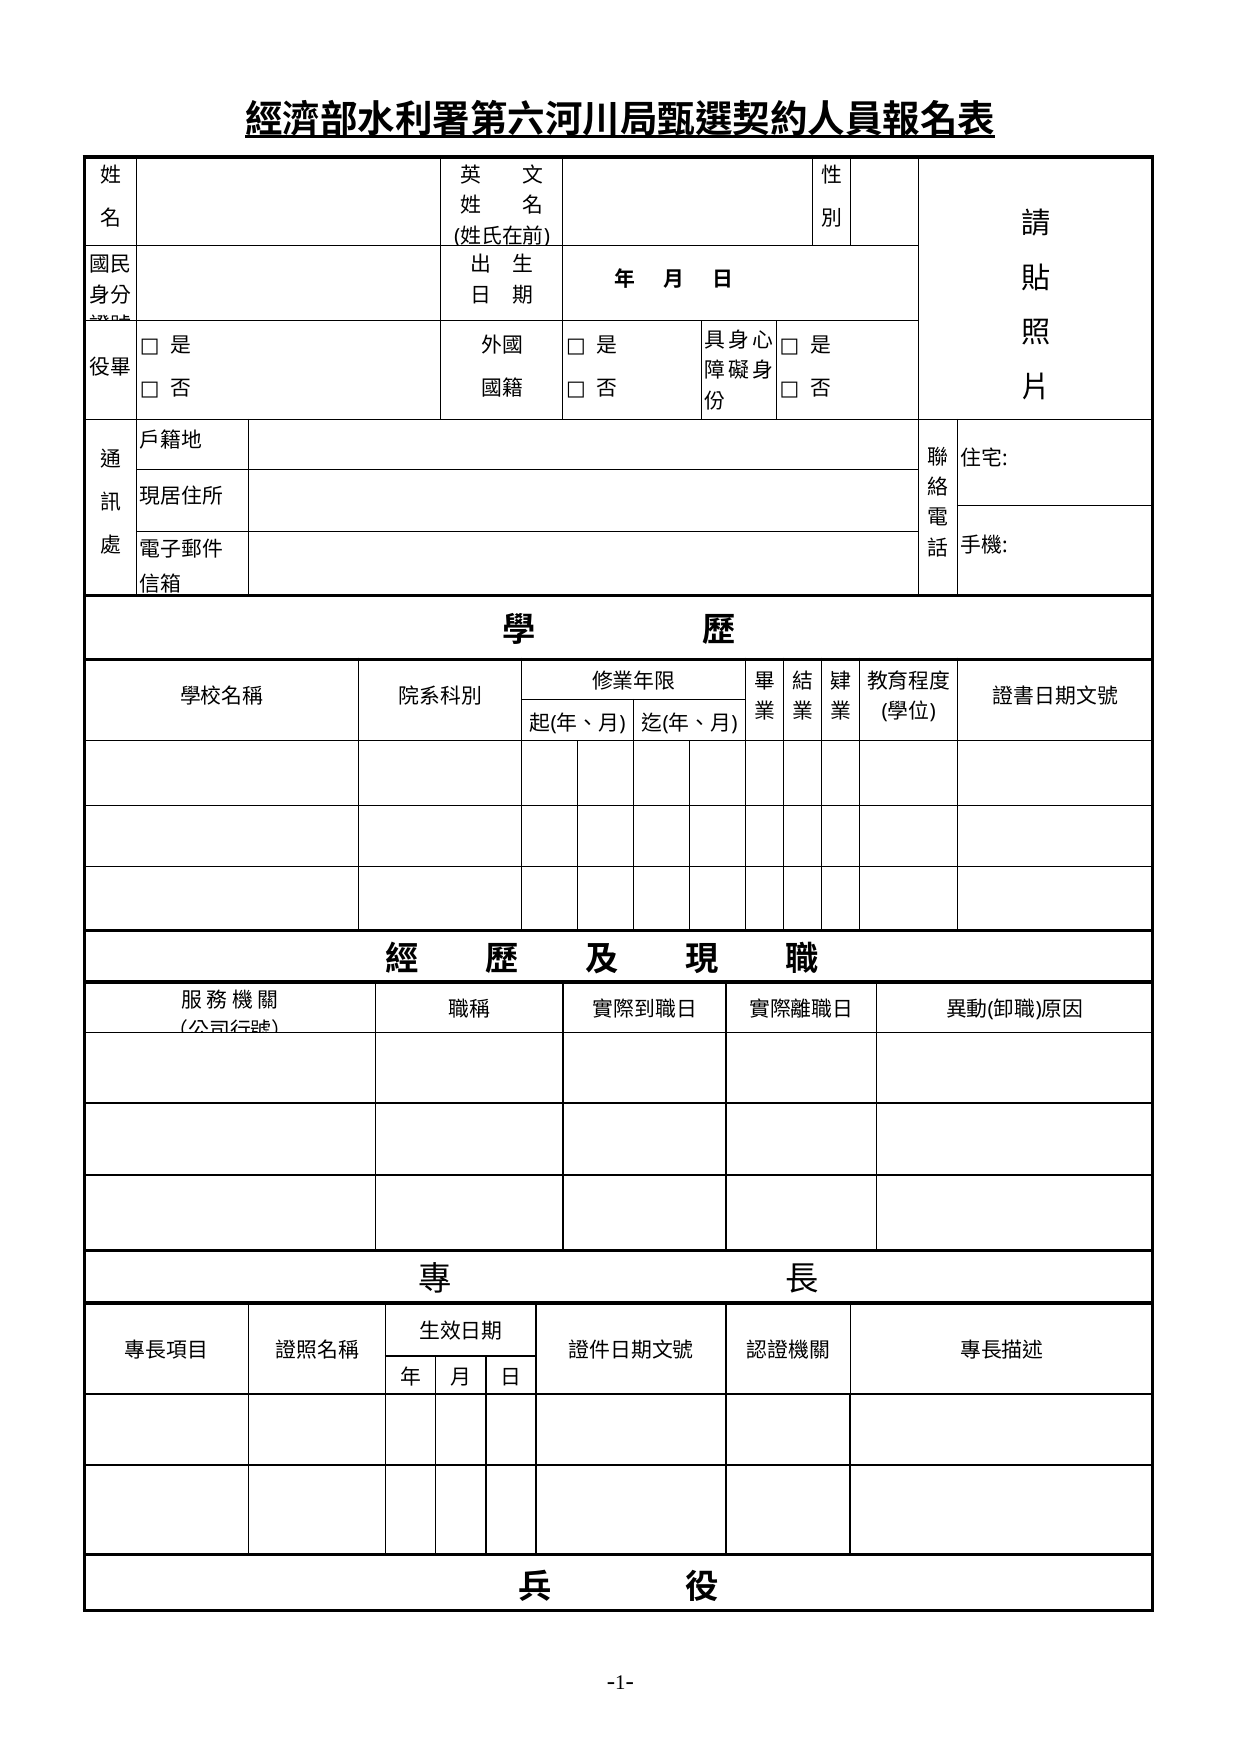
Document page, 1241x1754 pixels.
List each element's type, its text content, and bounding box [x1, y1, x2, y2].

table_cell □ 是 □ 否 [137, 321, 440, 419]
table_cell [727, 1176, 876, 1249]
table_cell [634, 867, 689, 929]
table_cell [86, 1104, 375, 1174]
table_cell [822, 867, 859, 929]
table_cell [86, 1176, 375, 1249]
table_cell □ 是 □ 否 [777, 321, 918, 419]
table_cell 出 生 日 期 [441, 246, 562, 320]
table_cell 認證機關 [727, 1305, 850, 1393]
table_cell 專長描述 [851, 1305, 1151, 1393]
table_header [563, 159, 812, 244]
table_cell [822, 806, 859, 866]
table_cell [487, 1395, 535, 1464]
table_cell [860, 867, 957, 929]
table_cell [86, 741, 358, 805]
table_cell [376, 1104, 562, 1174]
text 經濟部水利署第六河川局甄選契約人員報名表 [89, 89, 1152, 143]
table_cell 服 務 機 關 （公司行號） [86, 984, 375, 1032]
table_cell 役畢 [86, 321, 136, 419]
table_cell [137, 246, 440, 320]
table_cell 具身心障礙身份 [702, 321, 776, 419]
table_cell 月 [436, 1357, 485, 1393]
table_cell [690, 806, 745, 866]
table_cell [564, 1033, 725, 1102]
table_cell [249, 470, 918, 531]
table_cell [359, 867, 521, 929]
table_cell 肄業 [822, 661, 859, 740]
table_cell [958, 867, 1151, 929]
table_cell [86, 1466, 248, 1553]
table_cell 兵 役 [86, 1556, 1151, 1609]
table_cell 經 歷 及 現 職 [86, 932, 1151, 980]
table_cell 年 月 日 [563, 246, 918, 320]
table_cell [436, 1395, 485, 1464]
table_cell [851, 1466, 1151, 1553]
table_header 英 文 姓 名 (姓氏在前) [441, 159, 562, 244]
table_cell [877, 1033, 1151, 1102]
table_cell [877, 1104, 1151, 1174]
table_cell 結業 [784, 661, 821, 740]
table_cell [86, 1395, 248, 1464]
table_cell [522, 741, 577, 805]
table_cell [727, 1104, 876, 1174]
table_cell 電子郵件 信箱 [137, 532, 248, 593]
table_cell [537, 1466, 725, 1553]
table_cell [860, 741, 957, 805]
table_cell [564, 1176, 725, 1249]
table_cell [784, 741, 821, 805]
table_cell [386, 1395, 435, 1464]
table_cell [634, 741, 689, 805]
table_cell 證書日期文號 [958, 661, 1151, 740]
table_cell 證照名稱 [249, 1305, 385, 1393]
table_cell 手機: [958, 506, 1151, 593]
table_cell [690, 741, 745, 805]
table_cell [359, 741, 521, 805]
table_cell [727, 1395, 849, 1464]
table_cell [746, 806, 783, 866]
table_cell 迄(年、月) [634, 700, 745, 740]
table_cell 專長項目 [86, 1305, 248, 1393]
table_cell [578, 741, 633, 805]
table_cell 實際離職日 [727, 984, 876, 1032]
table_cell 現居住所 [137, 470, 248, 531]
table_cell [249, 1466, 385, 1553]
table_header 請 貼 照 片 [919, 159, 1151, 419]
table_cell 國民身分證號 [86, 246, 136, 320]
table_cell 實際到職日 [564, 984, 725, 1032]
table_cell 戶籍地 [137, 420, 248, 469]
table_cell [86, 867, 358, 929]
table_cell 學 歷 [86, 597, 1151, 657]
table_cell [727, 1466, 849, 1553]
table_cell [746, 867, 783, 929]
table_cell [522, 867, 577, 929]
table_cell 學校名稱 [86, 661, 358, 740]
table_cell [537, 1395, 725, 1464]
table_cell [376, 1033, 562, 1102]
table_cell [487, 1466, 535, 1553]
table_cell [578, 806, 633, 866]
table_cell [249, 420, 918, 469]
table_cell 異動(卸職)原因 [877, 984, 1151, 1032]
table_cell 職稱 [376, 984, 562, 1032]
table_cell [784, 806, 821, 866]
table_cell [851, 1395, 1151, 1464]
table_cell 生效日期 [386, 1305, 535, 1355]
table_cell 教育程度(學位) [860, 661, 957, 740]
table_cell [249, 532, 918, 593]
table_cell 住宅: [958, 420, 1151, 505]
table_cell 專 長 [86, 1252, 1151, 1301]
table_header [137, 159, 440, 244]
table_cell [634, 806, 689, 866]
table_cell [784, 867, 821, 929]
table_cell [958, 806, 1151, 866]
table_cell [86, 1033, 375, 1102]
table_cell 院系科別 [359, 661, 521, 740]
table_cell 外國 國籍 [441, 321, 562, 419]
table_cell [386, 1466, 435, 1553]
table_cell [376, 1176, 562, 1249]
table_cell 年 [386, 1357, 435, 1393]
table_cell [359, 806, 521, 866]
table_cell [522, 806, 577, 866]
table_cell [822, 741, 859, 805]
table_cell [564, 1104, 725, 1174]
table_header [851, 159, 918, 244]
table_cell [249, 1395, 385, 1464]
table_header 姓 名 [86, 159, 136, 244]
table_cell 日 [487, 1357, 535, 1393]
table_cell [578, 867, 633, 929]
table_cell 聯絡電話 [919, 420, 957, 593]
table_cell □ 是 □ 否 [563, 321, 701, 419]
table_cell 修業年限 [522, 661, 745, 699]
table_cell [727, 1033, 876, 1102]
table_cell [860, 806, 957, 866]
table_cell [746, 741, 783, 805]
table_cell [86, 806, 358, 866]
table_header 性 別 [813, 159, 850, 244]
table_cell 證件日期文號 [537, 1305, 725, 1393]
table_cell 畢業 [746, 661, 783, 740]
table_cell [958, 741, 1151, 805]
table_cell [877, 1176, 1151, 1249]
table_cell 起(年、月) [522, 700, 633, 740]
table_cell 通 訊 處 [86, 420, 136, 593]
table_cell [436, 1466, 485, 1553]
table_cell [690, 867, 745, 929]
